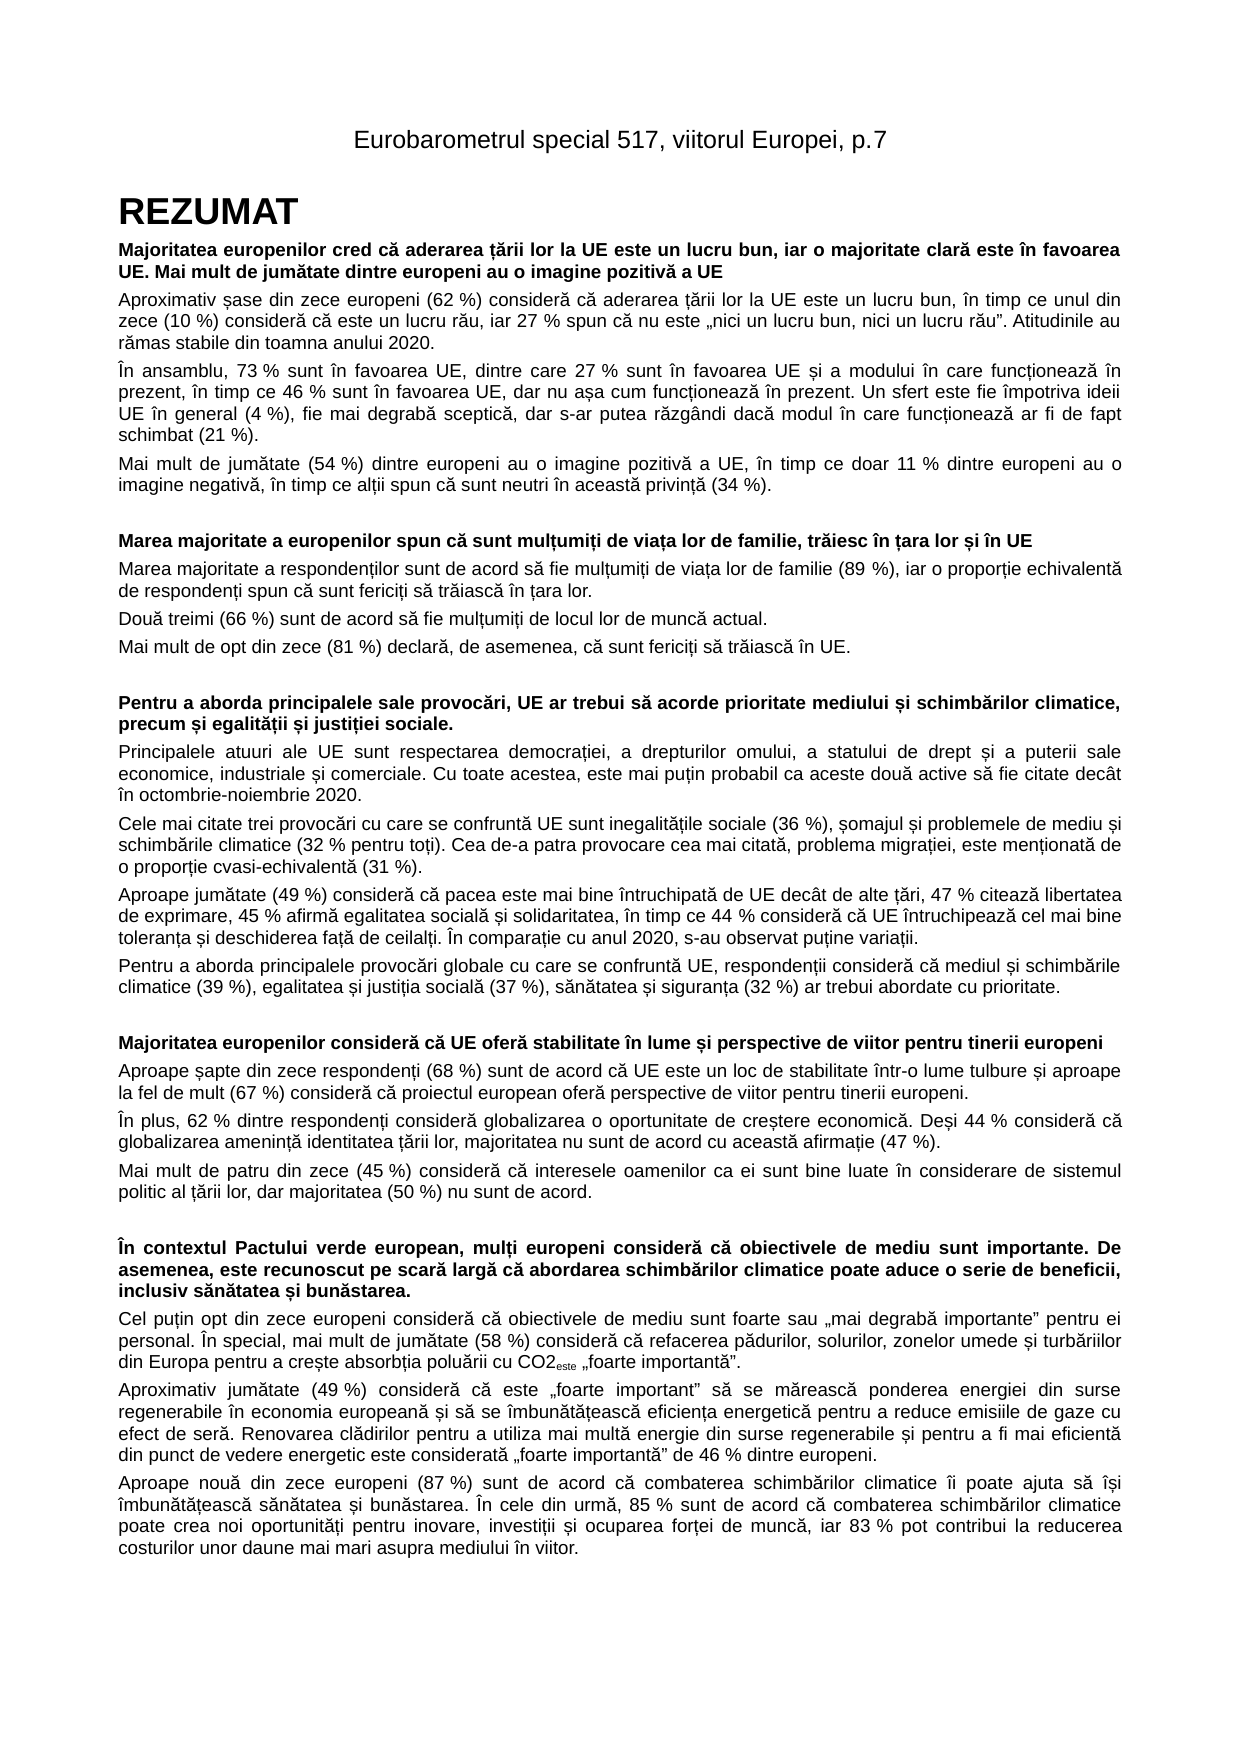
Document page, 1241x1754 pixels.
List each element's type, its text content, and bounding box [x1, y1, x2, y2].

text Aproape nouă din zece europeni (87 %) sunt de acord că combaterea schimbărilor climatice îi poate ajuta să își îmbunătățească sănătatea și bunăstarea. În cele din urmă, 85 % sunt de acord că combaterea schimbărilor climatice poate crea noi oportunități pentru inovare, investiții și ocuparea forței de muncă, iar 83 % pot contribui la reducerea costurilor unor daune mai mari asupra mediului în viitor. [118, 1472, 1122, 1558]
text În contextul Pactului verde european, mulți europeni consideră că obiectivele de mediu sunt importante. De asemenea, este recunoscut pe scară largă că abordarea schimbărilor climatice poate aduce o serie de beneficii, inclusiv sănătatea și bunăstarea. [118, 1237, 1122, 1302]
text Cel puțin opt din zece europeni consideră că obiectivele de mediu sunt foarte sau „mai degrabă importante” pentru ei personal. În special, mai mult de jumătate (58 %) consideră că refacerea pădurilor, solurilor, zonelor umede și turbăriilor din Europa pentru a crește absorbția poluării cu CO2este „foarte importantă”. [118, 1308, 1122, 1373]
text Aproape șapte din zece respondenți (68 %) sunt de acord că UE este un loc de stabilitate într-o lume tulbure și aproape la fel de mult (67 %) consideră că proiectul european oferă perspective de viitor pentru tinerii europeni. [118, 1060, 1122, 1103]
subtitle REZUMAT [118, 189, 1122, 232]
text Cele mai citate trei provocări cu care se confruntă UE sunt inegalitățile sociale (36 %), șomajul și problemele de mediu și schimbările climatice (32 % pentru toți). Cea de-a patra provocare cea mai citată, problema migrației, este menționată de o proporție cvasi-echivalentă (31 %). [118, 812, 1122, 877]
text Mai mult de opt din zece (81 %) declară, de asemenea, că sunt fericiți să trăiască în UE. [118, 636, 1122, 657]
text Mai mult de patru din zece (45 %) consideră că interesele oamenilor ca ei sunt bine luate în considerare de sistemul politic al țării lor, dar majoritatea (50 %) nu sunt de acord. [118, 1159, 1122, 1202]
text Majoritatea europenilor cred că aderarea țării lor la UE este un lucru bun, iar o majoritate clară este în favoarea UE. Mai mult de jumătate dintre europeni au o imagine pozitivă a UE [118, 239, 1122, 282]
text Pentru a aborda principalele sale provocări, UE ar trebui să acorde prioritate mediului și schimbărilor climatice, precum și egalității și justiției sociale. [118, 692, 1122, 735]
text Majoritatea europenilor consideră că UE oferă stabilitate în lume și perspective de viitor pentru tinerii europeni [118, 1032, 1122, 1054]
text Principalele atuuri ale UE sunt respectarea democrației, a drepturilor omului, a statului de drept și a puterii sale economice, industriale și comerciale. Cu toate acestea, este mai puțin probabil ca aceste două active să fie citate decât în octombrie-noiembrie 2020. [118, 741, 1122, 806]
text Aproximativ jumătate (49 %) consideră că este „foarte important” să se mărească ponderea energiei din surse regenerabile în economia europeană și să se îmbunătățească eficiența energetică pentru a reduce emisiile de gaze cu efect de seră. Renovarea clădirilor pentru a utiliza mai multă energie din surse regenerabile și pentru a fi mai eficientă din punct de vedere energetic este considerată „foarte importantă” de 46 % dintre europeni. [118, 1379, 1122, 1466]
text Mai mult de jumătate (54 %) dintre europeni au o imagine pozitivă a UE, în timp ce doar 11 % dintre europeni au o imagine negativă, în timp ce alții spun că sunt neutri în această privință (34 %). [118, 452, 1122, 495]
text Pentru a aborda principalele provocări globale cu care se confruntă UE, respondenții consideră că mediul și schimbările climatice (39 %), egalitatea și justiția socială (37 %), sănătatea și siguranța (32 %) ar trebui abordate cu prioritate. [118, 954, 1122, 998]
text Marea majoritate a europenilor spun că sunt mulțumiți de viața lor de familie, trăiesc în țara lor și în UE [118, 530, 1122, 551]
text Două treimi (66 %) sunt de acord să fie mulțumiți de locul lor de muncă actual. [118, 607, 1122, 629]
text În ansamblu, 73 % sunt în favoarea UE, dintre care 27 % sunt în favoarea UE și a modului în care funcționează în prezent, în timp ce 46 % sunt în favoarea UE, dar nu așa cum funcționează în prezent. Un sfert este fie împotriva ideii UE în general (4 %), fie mai degrabă sceptică, dar s-ar putea răzgândi dacă modul în care funcționează ar fi de fapt schimbat (21 %). [118, 359, 1122, 446]
text Aproximativ șase din zece europeni (62 %) consideră că aderarea țării lor la UE este un lucru bun, în timp ce unul din zece (10 %) consideră că este un lucru rău, iar 27 % spun că nu este „nici un lucru bun, nici un lucru rău”. Atitudinile au rămas stabile din toamna anului 2020. [118, 288, 1122, 353]
text Aproape jumătate (49 %) consideră că pacea este mai bine întruchipată de UE decât de alte țări, 47 % citează libertatea de exprimare, 45 % afirmă egalitatea socială și solidaritatea, în timp ce 44 % consideră că UE întruchipează cel mai bine toleranța și deschiderea față de ceilalți. În comparație cu anul 2020, s-au observat puține variații. [118, 883, 1122, 948]
text În plus, 62 % dintre respondenți consideră globalizarea o oportunitate de creștere economică. Deși 44 % consideră că globalizarea amenință identitatea țării lor, majoritatea nu sunt de acord cu această afirmație (47 %). [118, 1110, 1122, 1153]
text Marea majoritate a respondenților sunt de acord să fie mulțumiți de viața lor de familie (89 %), iar o proporție echivalentă de respondenți spun că sunt fericiți să trăiască în țara lor. [118, 558, 1122, 601]
